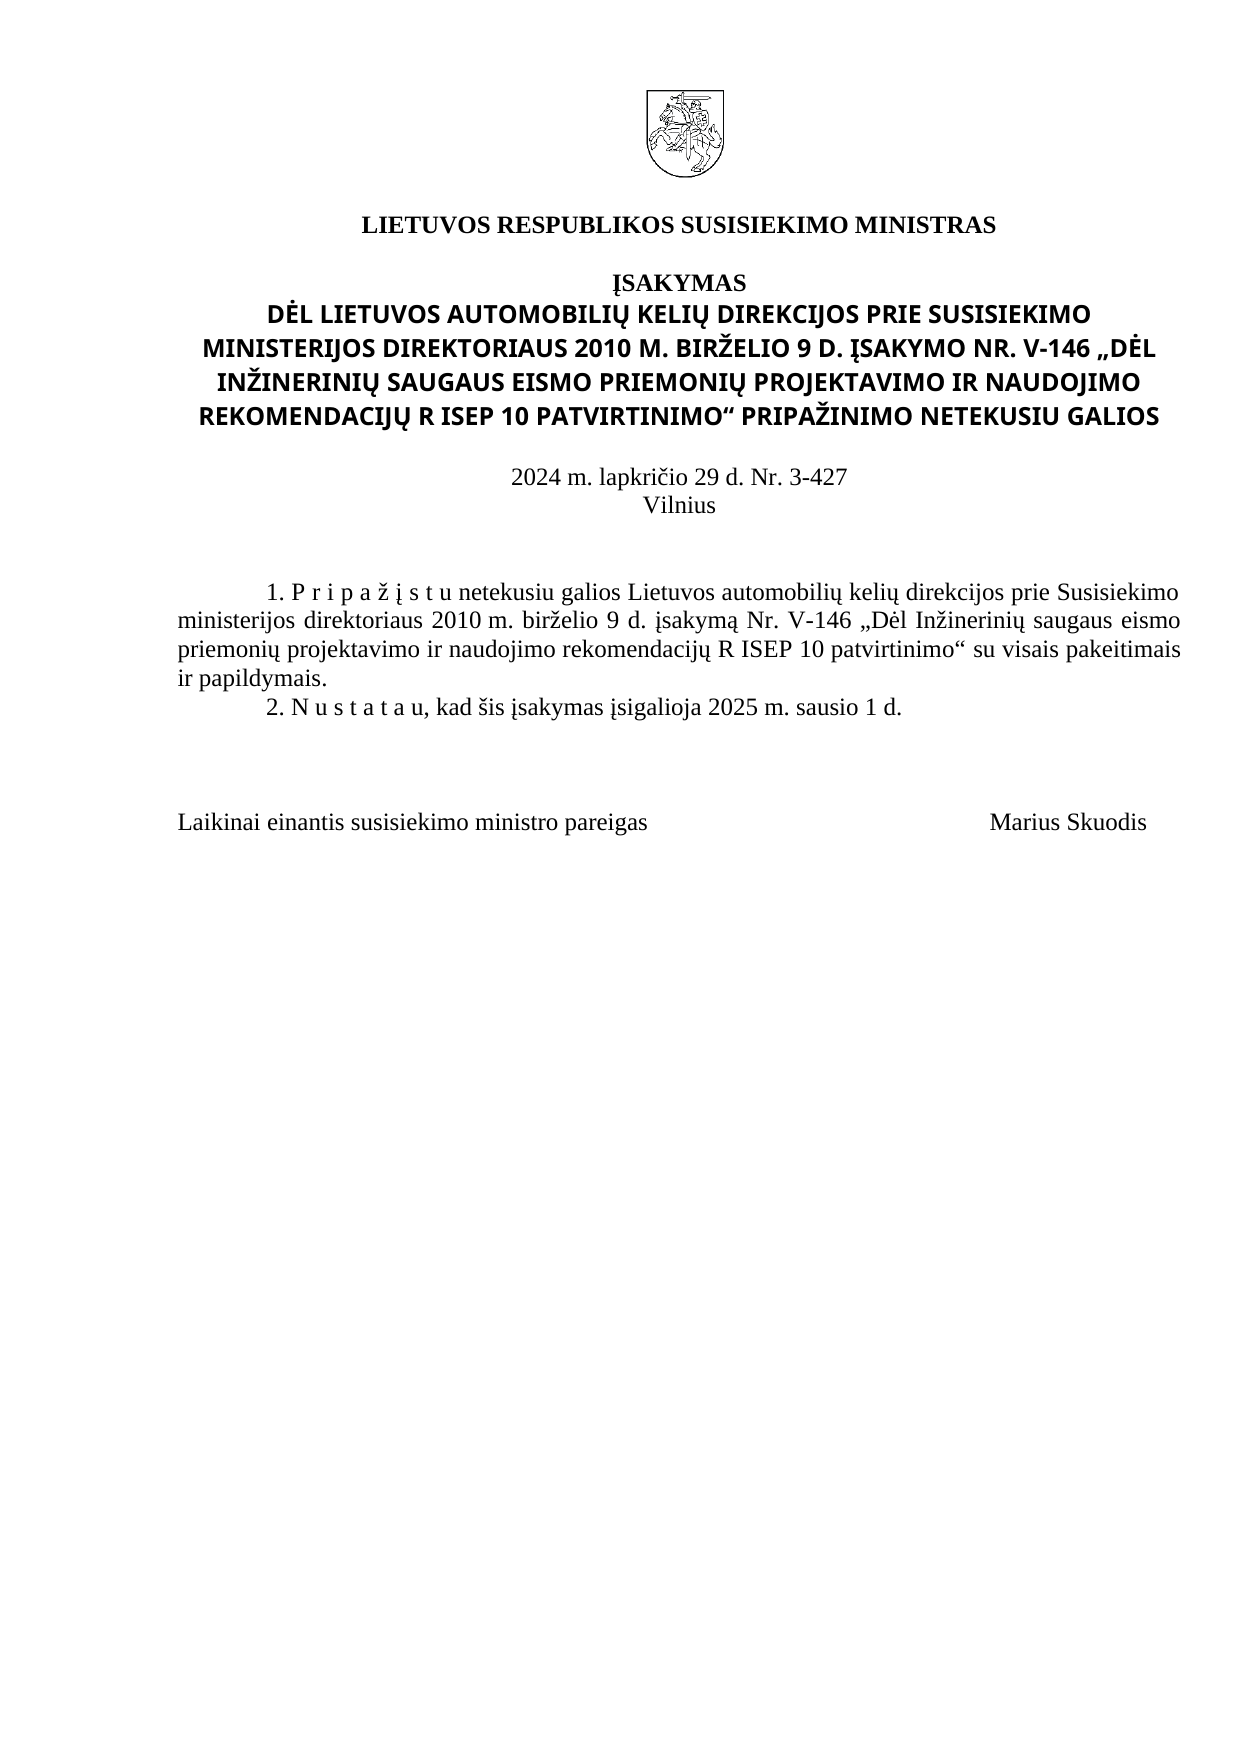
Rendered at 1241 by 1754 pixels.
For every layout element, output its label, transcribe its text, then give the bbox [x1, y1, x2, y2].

text 2. N u s t a t a u, kad šis įsakymas įsigalioja 2025 m. sausio 1 d. [177, 692, 1181, 721]
text DĖL LIETUVOS AUTOMOBILIŲ KELIŲ DIREKCIJOS PRIE SUSISIEKIMO MINISTERIJOS DIREKTORIAUS 2010 M. BIRŽELIO 9 D. ĮSAKYMO NR. V-146 „DĖL INŽINERINIŲ SAUGAUS EISMO PRIEMONIŲ PROJEKTAVIMO IR NAUDOJIMO REKOMENDACIJŲ R ISEP 10 PATVIRTINIMO“ PRIPAŽINIMO NETEKUSIU GALIOS [177, 297, 1181, 433]
text 2024 m. lapkričio 29 d. Nr. 3-427 [177, 462, 1181, 491]
text LIETUVOS RESPUBLIKOS SUSISIEKIMO MINISTRAS [177, 211, 1181, 239]
text Vilnius [177, 491, 1181, 519]
text 1. P r i p a ž į s t u netekusiu galios Lietuvos automobilių kelių direkcijos prie Susisiekimo ministerijos direktoriaus 2010 m. birželio 9 d. įsakymą Nr. V-146 „Dėl Inžinerinių saugaus eismo priemonių projektavimo ir naudojimo rekomendacijų R ISEP 10 patvirtinimo“ su visais pakeitimais ir papildymais. [177, 577, 1181, 692]
text ĮSAKYMAS [177, 268, 1181, 297]
text Laikinai einantis susisiekimo ministro pareigas Marius Skuodis [177, 807, 1181, 836]
